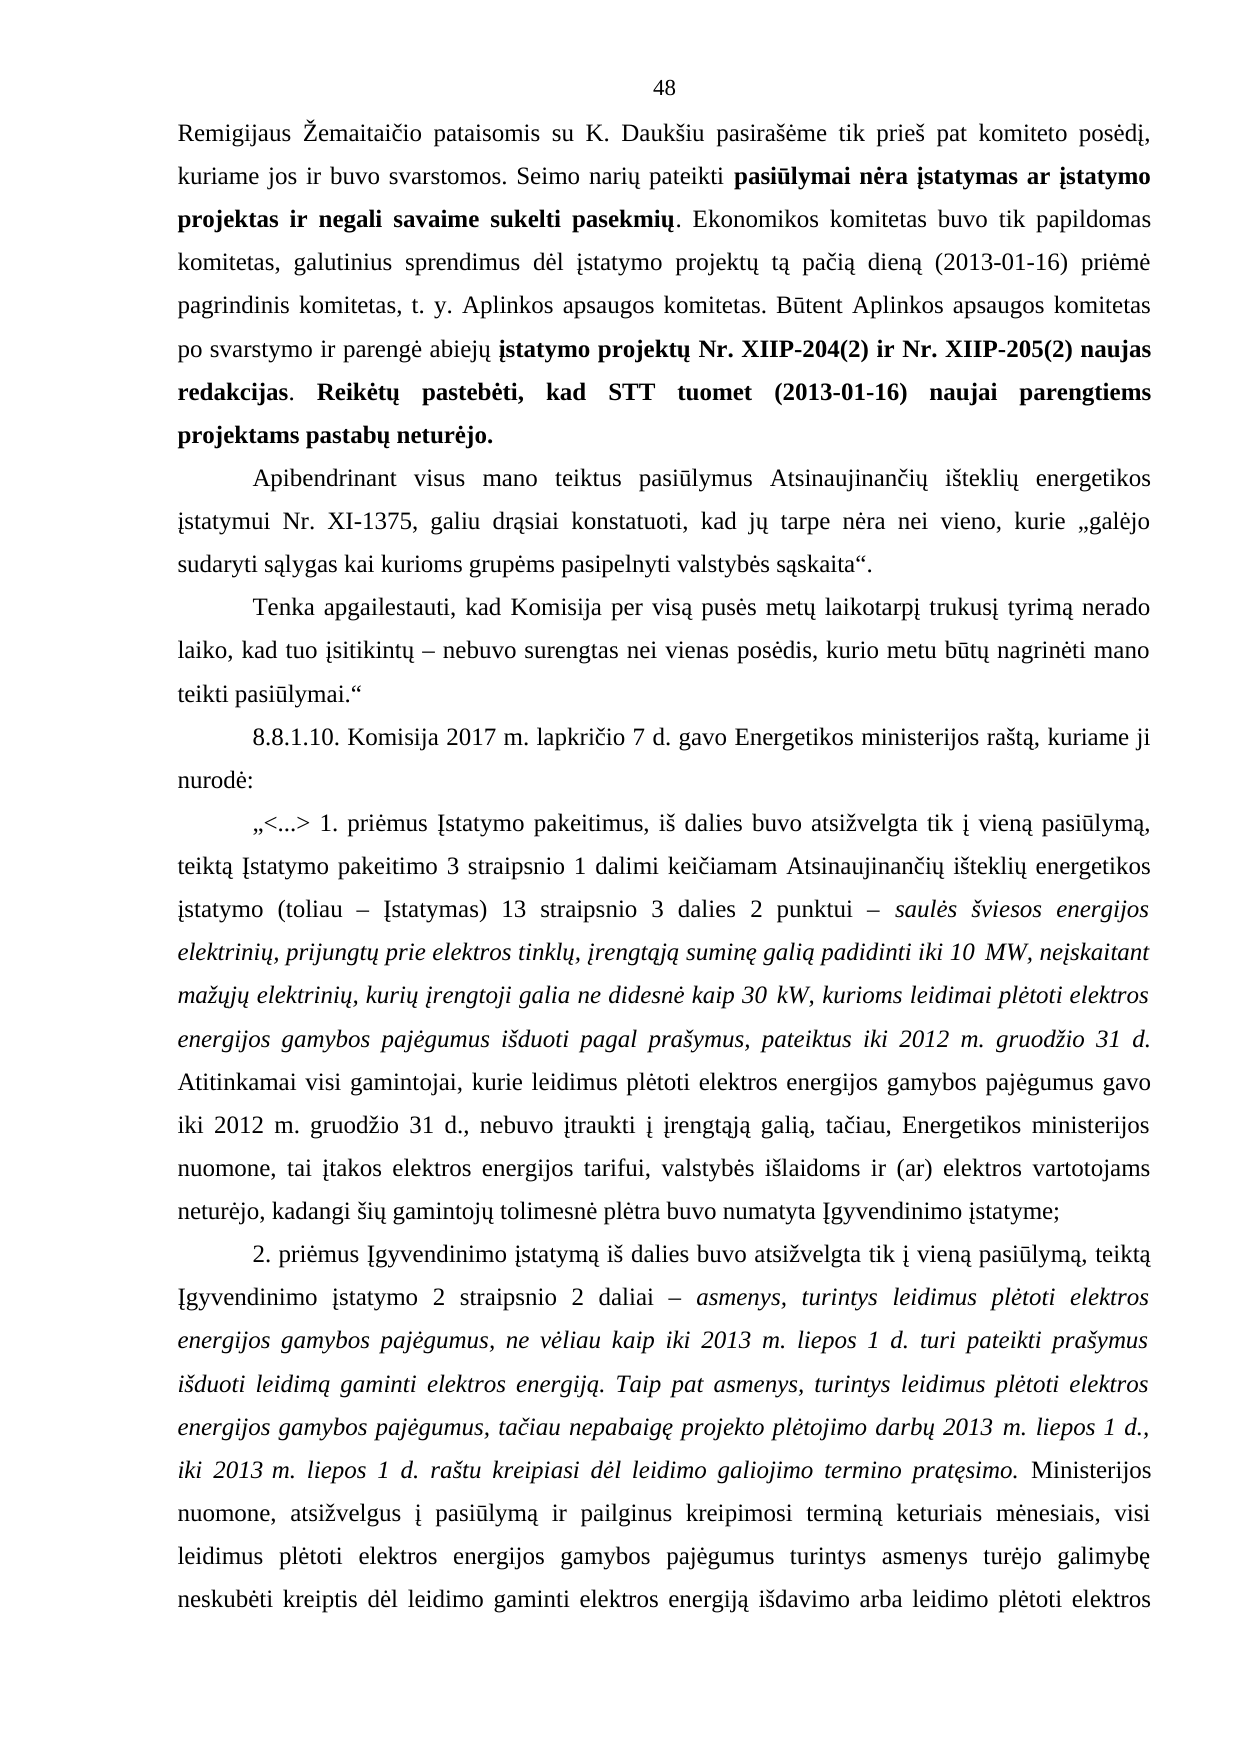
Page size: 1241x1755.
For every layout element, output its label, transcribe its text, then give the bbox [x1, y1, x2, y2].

text „<...> 1. priėmus Įstatymo pakeitimus, iš dalies buvo atsižvelgta tik į vieną pasiūlymą, teiktą Įstatymo pakeitimo 3 straipsnio 1 dalimi keičiamam Atsinaujinančių išteklių energetikos įstatymo (toliau – Įstatymas) 13 straipsnio 3 dalies 2 punktui – saulės šviesos energijos elektrinių, prijungtų prie elektros tinklų, įrengtąją suminę galią padidinti iki 10 MW, neįskaitant mažųjų elektrinių, kurių įrengtoji galia ne didesnė kaip 30 kW, kurioms leidimai plėtoti elektros energijos gamybos pajėgumus išduoti pagal prašymus, pateiktus iki 2012 m. gruodžio 31 d. Atitinkamai visi gamintojai, kurie leidimus plėtoti elektros energijos gamybos pajėgumus gavo iki 2012 m. gruodžio 31 d., nebuvo įtraukti į įrengtąją galią, tačiau, Energetikos ministerijos nuomone, tai įtakos elektros energijos tarifui, valstybės išlaidoms ir (ar) elektros vartotojams neturėjo, kadangi šių gamintojų tolimesnė plėtra buvo numatyta Įgyvendinimo įstatyme; [177, 808, 1152, 1225]
text Remigijaus Žemaitaičio pataisomis su K. Daukšiu pasirašėme tik prieš pat komiteto posėdį, kuriame jos ir buvo svarstomos. Seimo narių pateikti pasiūlymai nėra įstatymas ar įstatymo projektas ir negali savaime sukelti pasekmių. Ekonomikos komitetas buvo tik papildomas komitetas, galutinius sprendimus dėl įstatymo projektų tą pačią dieną (2013-01-16) priėmė pagrindinis komitetas, t. y. Aplinkos apsaugos komitetas. Būtent Aplinkos apsaugos komitetas po svarstymo ir parengė abiejų įstatymo projektų Nr. XIIP-204(2) ir Nr. XIIP-205(2) naujas redakcijas. Reikėtų pastebėti, kad STT tuomet (2013-01-16) naujai parengtiems projektams pastabų neturėjo. [177, 118, 1152, 449]
text Tenka apgailestauti, kad Komisija per visą pusės metų laikotarpį trukusį tyrimą nerado laiko, kad tuo įsitikintų – nebuvo surengtas nei vienas posėdis, kurio metu būtų nagrinėti mano teikti pasiūlymai.“ [177, 592, 1152, 707]
text 8.8.1.10. Komisija 2017 m. lapkričio 7 d. gavo Energetikos ministerijos raštą, kuriame ji nurodė: [177, 722, 1152, 794]
text 2. priėmus Įgyvendinimo įstatymą iš dalies buvo atsižvelgta tik į vieną pasiūlymą, teiktą Įgyvendinimo įstatymo 2 straipsnio 2 daliai – asmenys, turintys leidimus plėtoti elektros energijos gamybos pajėgumus, ne vėliau kaip iki 2013 m. liepos 1 d. turi pateikti prašymus išduoti leidimą gaminti elektros energiją. Taip pat asmenys, turintys leidimus plėtoti elektros energijos gamybos pajėgumus, tačiau nepabaigę projekto plėtojimo darbų 2013 m. liepos 1 d., iki 2013 m. liepos 1 d. raštu kreipiasi dėl leidimo galiojimo termino pratęsimo. Ministerijos nuomone, atsižvelgus į pasiūlymą ir pailginus kreipimosi terminą keturiais mėnesiais, visi leidimus plėtoti elektros energijos gamybos pajėgumus turintys asmenys turėjo galimybę neskubėti kreiptis dėl leidimo gaminti elektros energiją išdavimo arba leidimo plėtoti elektros [177, 1239, 1152, 1613]
text Apibendrinant visus mano teiktus pasiūlymus Atsinaujinančių išteklių energetikos įstatymui Nr. XI-1375, galiu drąsiai konstatuoti, kad jų tarpe nėra nei vieno, kurie „galėjo sudaryti sąlygas kai kurioms grupėms pasipelnyti valstybės sąskaita“. [177, 463, 1152, 578]
